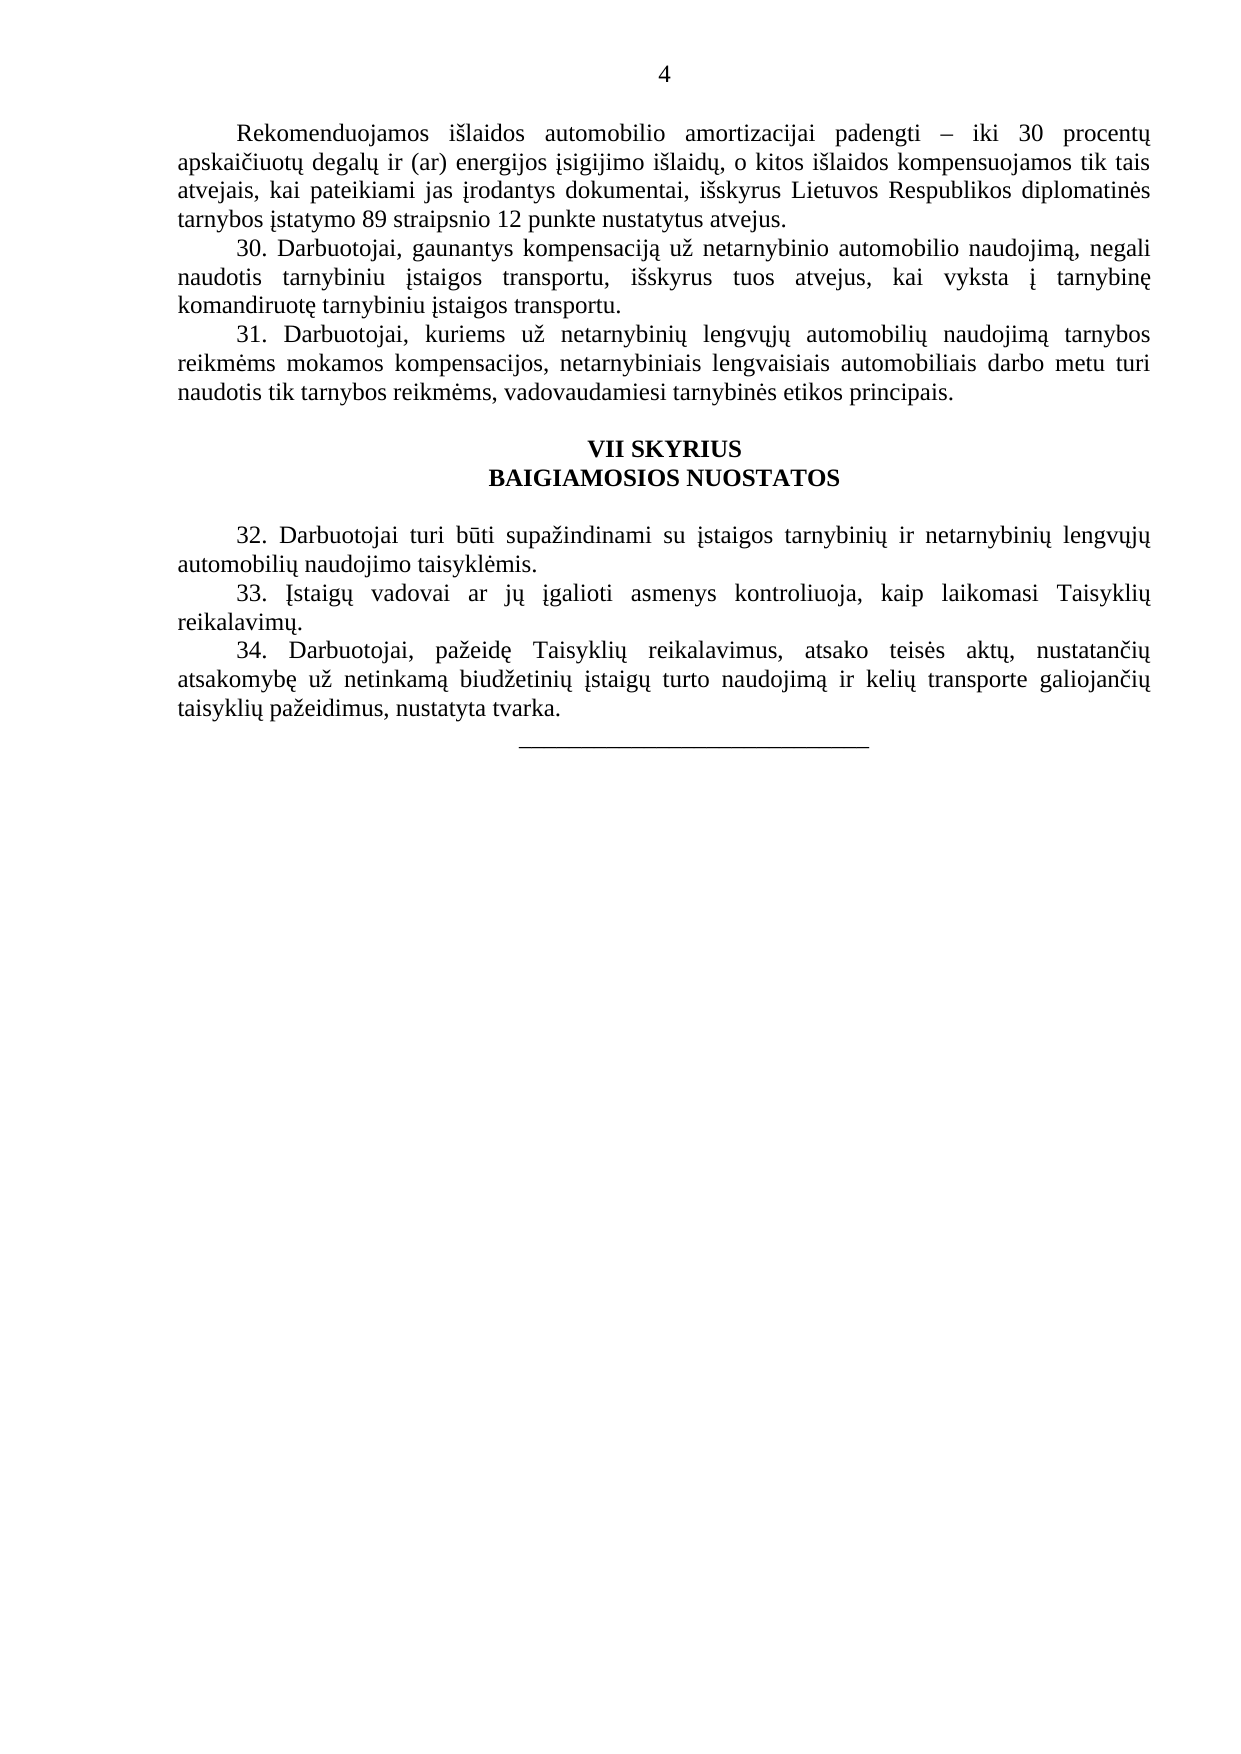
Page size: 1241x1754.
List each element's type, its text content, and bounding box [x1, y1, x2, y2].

text Rekomenduojamos išlaidos automobilio amortizacijai padengti – iki 30 procentų apskaičiuotų degalų ir (ar) energijos įsigijimo išlaidų, o kitos išlaidos kompensuojamos tik tais atvejais, kai pateikiami jas įrodantys dokumentai, išskyrus Lietuvos Respublikos diplomatinės tarnybos įstatymo 89 straipsnio 12 punkte nustatytus atvejus. [177, 118, 1152, 233]
text 34. Darbuotojai, pažeidę Taisyklių reikalavimus, atsako teisės aktų, nustatančių atsakomybę už netinkamą biudžetinių įstaigų turto naudojimą ir kelių transporte galiojančių taisyklių pažeidimus, nustatyta tvarka. [177, 636, 1152, 722]
text 32. Darbuotojai turi būti supažindinami su įstaigos tarnybinių ir netarnybinių lengvųjų automobilių naudojimo taisyklėmis. [177, 521, 1152, 578]
text ____________________________ [177, 722, 1152, 751]
text 30. Darbuotojai, gaunantys kompensaciją už netarnybinio automobilio naudojimą, negali naudotis tarnybiniu įstaigos transportu, išskyrus tuos atvejus, kai vyksta į tarnybinę komandiruotę tarnybiniu įstaigos transportu. [177, 233, 1152, 319]
text BAIGIAMOSIOS NUOSTATOS [177, 463, 1152, 492]
text 31. Darbuotojai, kuriems už netarnybinių lengvųjų automobilių naudojimą tarnybos reikmėms mokamos kompensacijos, netarnybiniais lengvaisiais automobiliais darbo metu turi naudotis tik tarnybos reikmėms, vadovaudamiesi tarnybinės etikos principais. [177, 319, 1152, 406]
text VII SKYRIUS [177, 434, 1152, 463]
text 33. Įstaigų vadovai ar jų įgalioti asmenys kontroliuoja, kaip laikomasi Taisyklių reikalavimų. [177, 578, 1152, 636]
